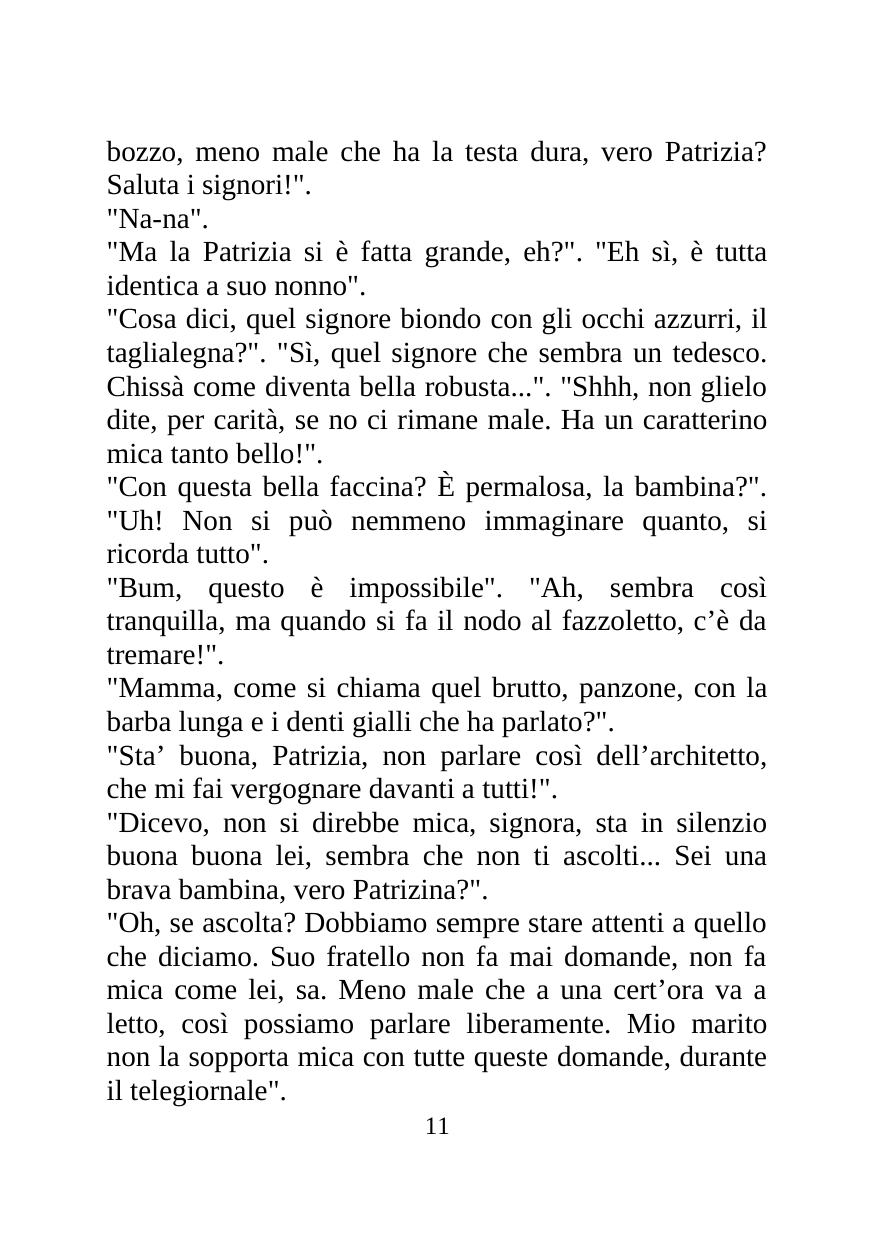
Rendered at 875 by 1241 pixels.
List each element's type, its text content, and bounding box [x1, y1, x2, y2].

text "Sta’ buona, Patrizia, non parlare così dell’architetto, che mi fai vergognare davanti a tutti!". [106, 738, 768, 805]
text "Con questa bella faccina? È permalosa, la bambina?". "Uh! Non si può nemmeno immaginare quanto, si ricorda tutto". [106, 469, 768, 570]
text bozzo, meno male che ha la testa dura, vero Patrizia? Saluta i signori!". [106, 134, 768, 201]
text "Na-na". [106, 201, 768, 234]
text "Ma la Patrizia si è fatta grande, eh?". "Eh sì, è tutta identica a suo nonno". [106, 234, 768, 302]
text "Mamma, come si chiama quel brutto, panzone, con la barba lunga e i denti gialli che ha parlato?". [106, 671, 768, 738]
text "Bum, questo è impossibile". "Ah, sembra così tranquilla, ma quando si fa il nodo al fazzoletto, c’è da tremare!". [106, 570, 768, 671]
text "Cosa dici, quel signore biondo con gli occhi azzurri, il taglialegna?". "Sì, quel signore che sembra un tedesco. Chissà come diventa bella robusta...". "Shhh, non glielo dite, per carità, se no ci rimane male. Ha un caratterino mica tanto bello!". [106, 302, 768, 469]
text "Dicevo, non si direbbe mica, signora, sta in silenzio buona buona lei, sembra che non ti ascolti... Sei una brava bambina, vero Patrizina?". [106, 805, 768, 905]
text "Oh, se ascolta? Dobbiamo sempre stare attenti a quello che diciamo. Suo fratello non fa mai domande, non fa mica come lei, sa. Meno male che a una cert’ora va a letto, così possiamo parlare liberamente. Mio marito non la sopporta mica con tutte queste domande, durante il telegiornale". [106, 905, 768, 1107]
